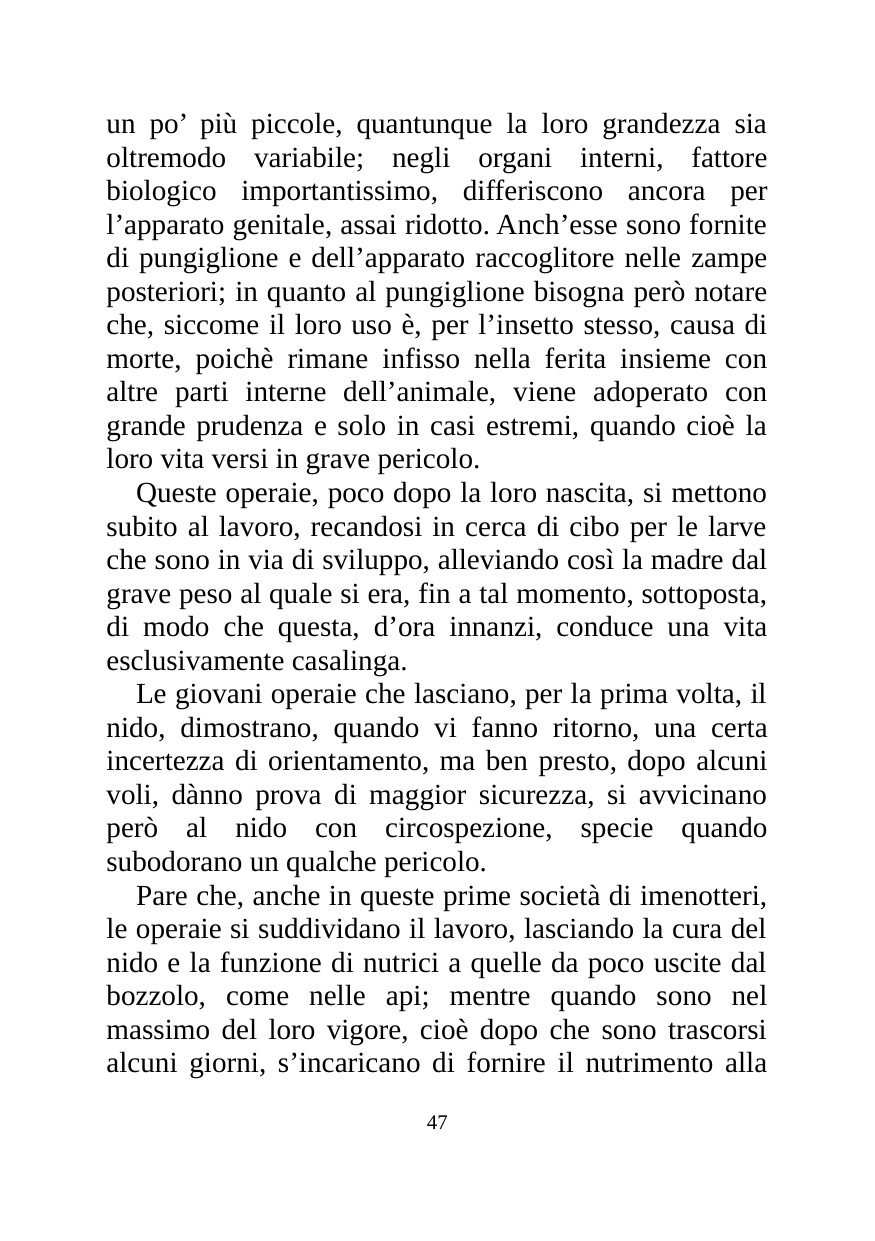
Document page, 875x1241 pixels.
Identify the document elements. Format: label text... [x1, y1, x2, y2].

text Queste operaie, poco dopo la loro nascita, si mettono subito al lavoro, recandosi in cerca di cibo per le larve che sono in via di sviluppo, alleviando così la madre dal grave peso al quale si era, fin a tal momento, sottoposta, di modo che questa, d’ora innanzi, conduce una vita esclusivamente casalinga. [106, 475, 768, 676]
text un po’ più piccole, quantunque la loro grandezza sia oltremodo variabile; negli organi interni, fattore biologico importantissimo, differiscono ancora per l’apparato genitale, assai ridotto. Anch’esse sono fornite di pungiglione e dell’apparato raccoglitore nelle zampe posteriori; in quanto al pungiglione bisogna però notare che, siccome il loro uso è, per l’insetto stesso, causa di morte, poichè rimane infisso nella ferita insieme con altre parti interne dell’animale, viene adoperato con grande prudenza e solo in casi estremi, quando cioè la loro vita versi in grave pericolo. [106, 106, 768, 475]
text Pare che, anche in queste prime società di imenotteri, le operaie si suddividano il lavoro, lasciando la cura del nido e la funzione di nutrici a quelle da poco uscite dal bozzolo, come nelle api; mentre quando sono nel massimo del loro vigore, cioè dopo che sono trascorsi alcuni giorni, s’incaricano di fornire il nutrimento alla [106, 878, 768, 1079]
text Le giovani operaie che lasciano, per la prima volta, il nido, dimostrano, quando vi fanno ritorno, una certa incertezza di orientamento, ma ben presto, dopo alcuni voli, dànno prova di maggior sicurezza, si avvicinano però al nido con circospezione, specie quando subodorano un qualche pericolo. [106, 676, 768, 878]
